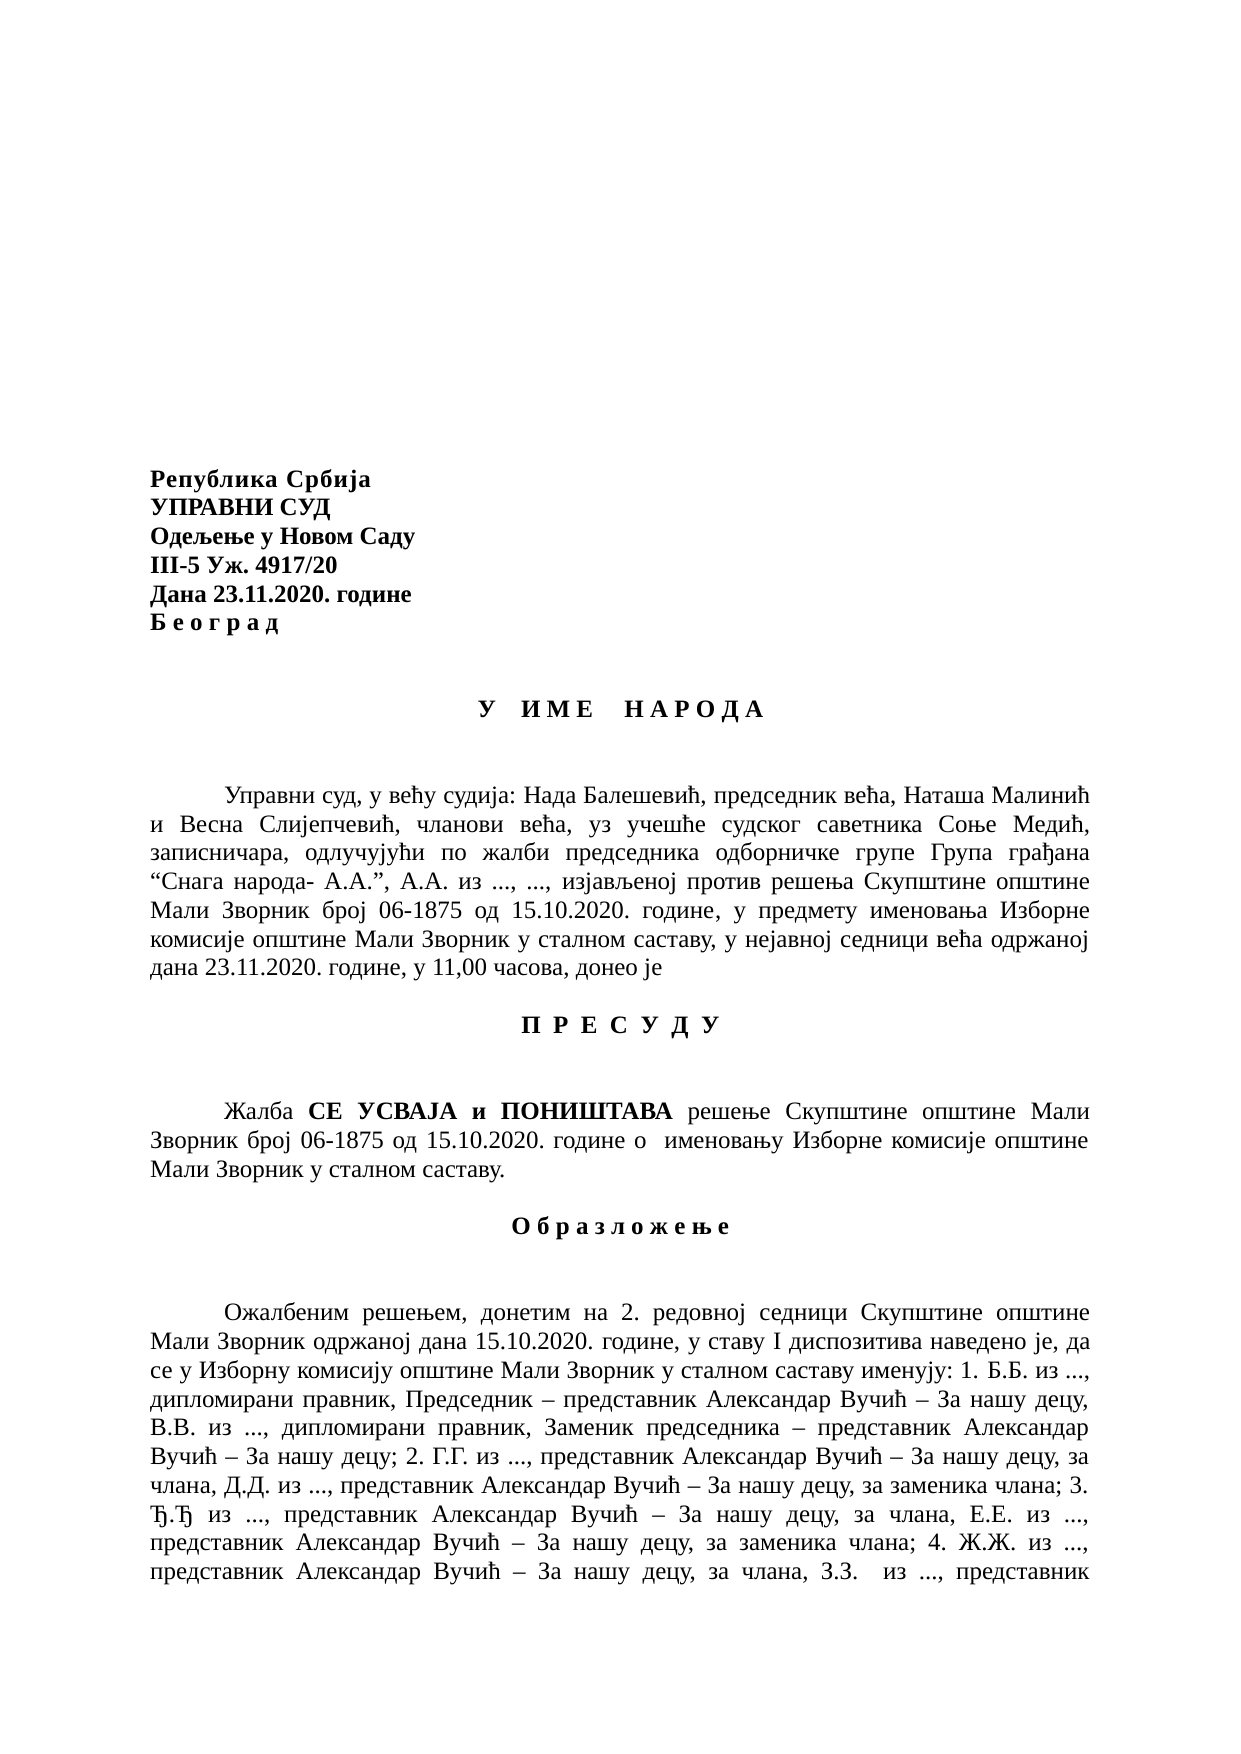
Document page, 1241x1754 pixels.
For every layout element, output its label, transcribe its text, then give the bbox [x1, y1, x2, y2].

text Ожалбеним решењем, донетим на 2. редовној седници Скупштине општине Мали Зворник одржаној дана 15.10.2020. године, у ставу I диспозитива наведено је, да се у Изборну комисију oпштине Мали Зворник у сталном саставу именују: 1. Б.Б. из ..., дипломирани правник, Председник – представник Александар Вучић – За нашу децу, В.В. из ..., дипломирани правник, Заменик председника – представник Александар Вучић – За нашу децу; 2. Г.Г. из ..., представник Александар Вучић – За нашу децу, за члана, Д.Д. из ..., представник Александар Вучић – За нашу децу, за заменика члана; 3. Ђ.Ђ из ..., представник Александар Вучић – За нашу децу, за члана, Е.Е. из ..., представник Александар Вучић – За нашу децу, за заменика члана; 4. Ж.Ж. из ..., представник Александар Вучић – За нашу децу, за члана, З.З. из ..., представник [150, 1297, 1090, 1585]
text О б р а з л о ж е њ е [150, 1211, 1090, 1240]
text П Р Е С У Д У [150, 1010, 1090, 1039]
text Управни суд, у већу судија: Нада Балешевић, председник већа, Наташа Малинић и Весна Слијепчевић, чланови већа, уз учешће судског саветника Соње Медић, записничара, одлучујући по жалби председника одборничке групе Група грађана “Снага народа- А.А.”, А.А. из ..., ..., изјављеној против решења Скупштине општине Мали Зворник број 06-1875 од 15.10.2020. године, у предмету именовања Изборне комисије oпштине Мали Зворник у сталном саставу, у нејавној седници већа одржаној дана 23.11.2020. године, у 11,00 часова, донео је [150, 780, 1090, 981]
text Република Србија [150, 464, 1090, 492]
text Дана 23.11.2020. године [150, 579, 1090, 607]
text У И М Е Н А Р О Д А [150, 694, 1090, 722]
text УПРАВНИ СУД [150, 492, 1090, 521]
text Жалба СЕ УСВАЈА и ПОНИШТАВА решење Скупштине општине Мали Зворник број 06-1875 од 15.10.2020. године о именовању Изборне комисије oпштине Мали Зворник у сталном саставу. [150, 1096, 1090, 1182]
text Б е о г р а д [150, 607, 1090, 636]
text III-5 Уж. 4917/20 [150, 550, 1090, 579]
text Одељење у Новом Саду [150, 521, 1090, 550]
